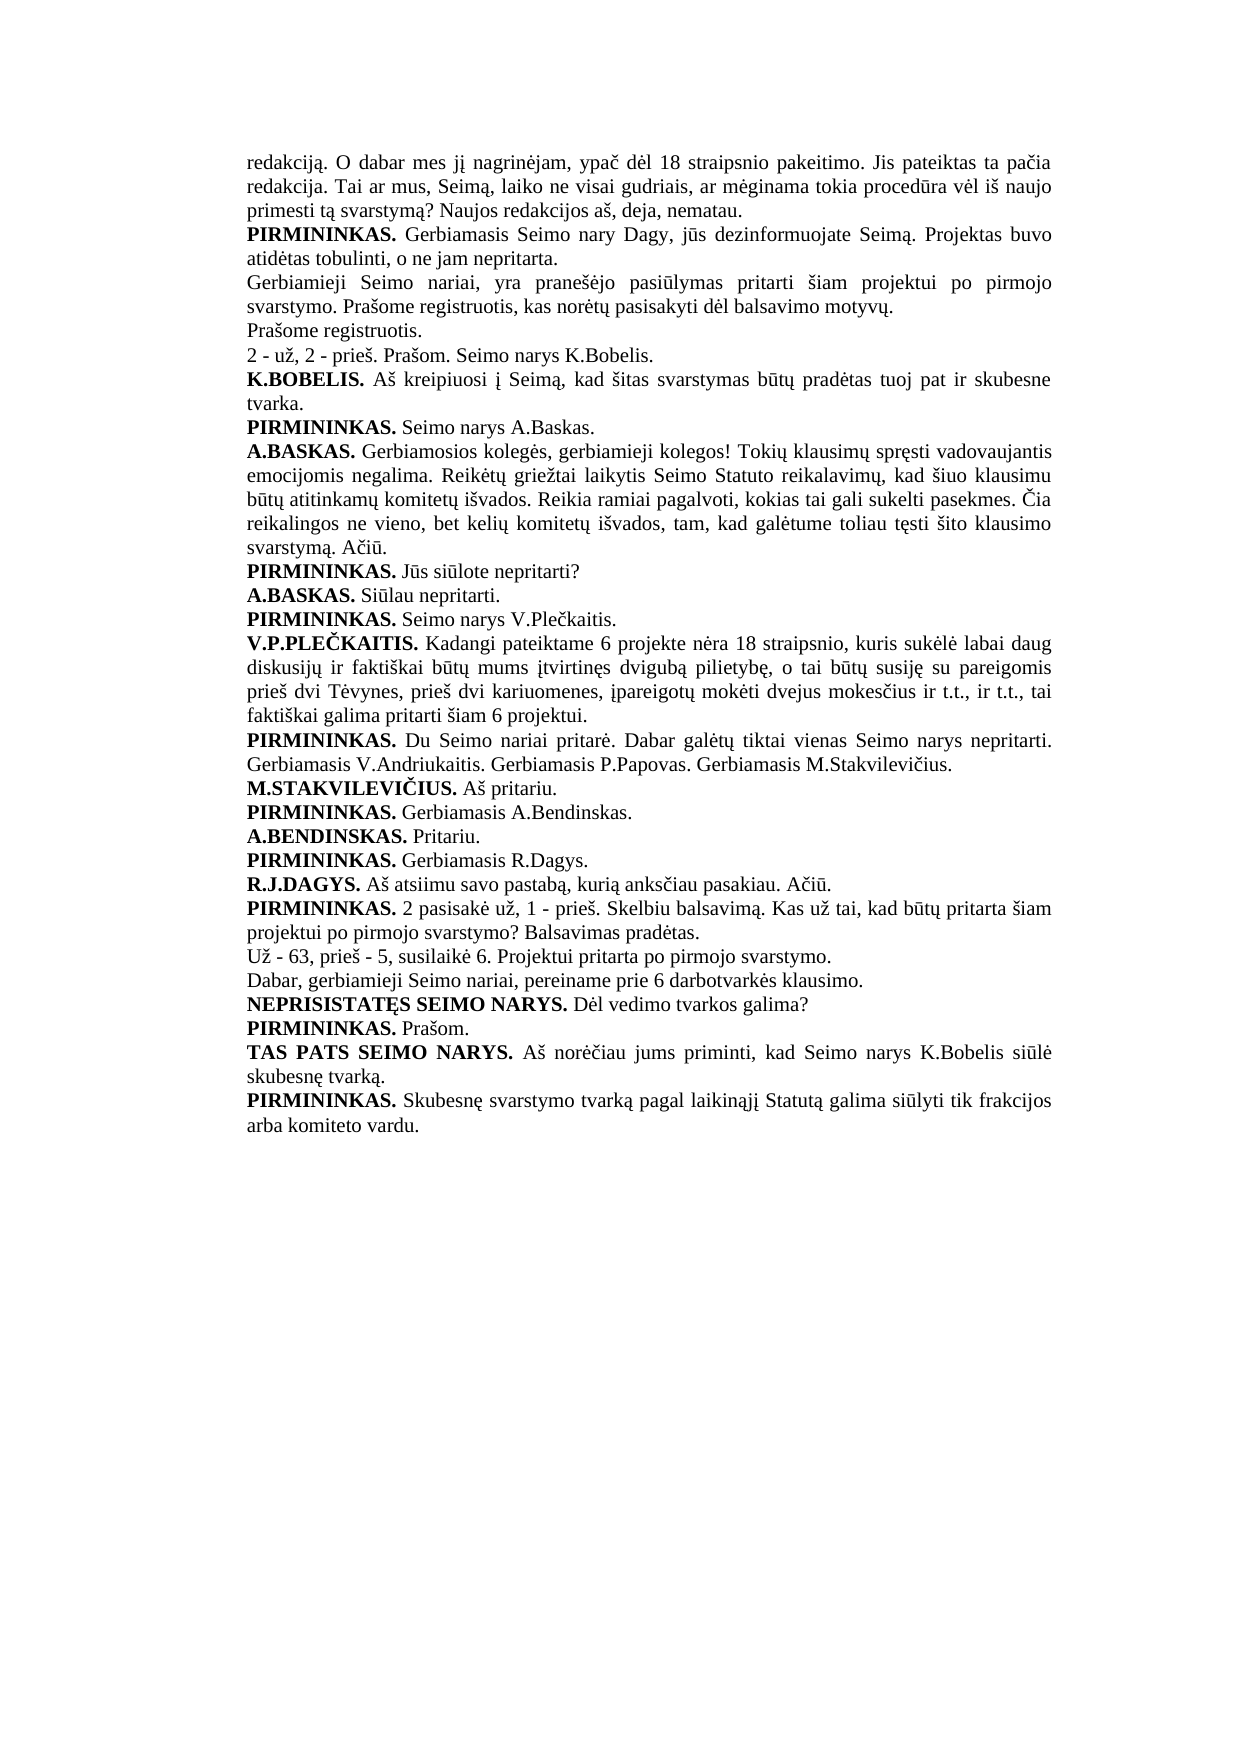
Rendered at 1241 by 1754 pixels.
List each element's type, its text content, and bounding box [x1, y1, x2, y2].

text Už - 63, prieš - 5, susilaikė 6. Projektui pritarta po pirmojo svarstymo. [247, 944, 1053, 968]
text PIRMININKAS. Skubesnę svarstymo tvarką pagal laikinąjį Statutą galima siūlyti tik frakcijos arba komiteto vardu. [247, 1088, 1053, 1137]
text NEPRISISTATĘS SEIMO NARYS. Dėl vedimo tvarkos galima? [247, 992, 1053, 1016]
text M.STAKVILEVIČIUS. Aš pritariu. [247, 776, 1053, 800]
text PIRMININKAS. Gerbiamasis Seimo nary Dagy, jūs dezinformuojate Seimą. Projektas buvo atidėtas tobulinti, o ne jam nepritarta. [247, 222, 1053, 270]
text A.BASKAS. Gerbiamosios kolegės, gerbiamieji kolegos! Tokių klausimų spręsti vadovaujantis emocijomis negalima. Reikėtų griežtai laikytis Seimo Statuto reikalavimų, kad šiuo klausimu būtų atitinkamų komitetų išvados. Reikia ramiai pagalvoti, kokias tai gali sukelti pasekmes. Čia reikalingos ne vieno, bet kelių komitetų išvados, tam, kad galėtume toliau tęsti šito klausimo svarstymą. Ačiū. [247, 439, 1053, 559]
text TAS PATS SEIMO NARYS. Aš norėčiau jums priminti, kad Seimo narys K.Bobelis siūlė skubesnę tvarką. [247, 1040, 1053, 1088]
text Gerbiamieji Seimo nariai, yra pranešėjo pasiūlymas pritarti šiam projektui po pirmojo svarstymo. Prašome registruotis, kas norėtų pasisakyti dėl balsavimo motyvų. [247, 270, 1053, 318]
text PIRMININKAS. Seimo narys A.Baskas. [247, 415, 1053, 439]
text K.BOBELIS. Aš kreipiuosi į Seimą, kad šitas svarstymas būtų pradėtas tuoj pat ir skubesne tvarka. [247, 367, 1053, 415]
text A.BENDINSKAS. Pritariu. [247, 824, 1053, 848]
text PIRMININKAS. Seimo narys V.Plečkaitis. [247, 607, 1053, 631]
text PIRMININKAS. Jūs siūlote nepritarti? [247, 559, 1053, 583]
text PIRMININKAS. Gerbiamasis A.Bendinskas. [247, 800, 1053, 824]
text PIRMININKAS. 2 pasisakė už, 1 - prieš. Skelbiu balsavimą. Kas už tai, kad būtų pritarta šiam projektui po pirmojo svarstymo? Balsavimas pradėtas. [247, 896, 1053, 944]
text PIRMININKAS. Du Seimo nariai pritarė. Dabar galėtų tiktai vienas Seimo narys nepritarti. Gerbiamasis V.Andriukaitis. Gerbiamasis P.Papovas. Gerbiamasis M.Stakvilevičius. [247, 727, 1053, 776]
text redakciją. O dabar mes jį nagrinėjam, ypač dėl 18 straipsnio pakeitimo. Jis pateiktas ta pačia redakcija. Tai ar mus, Seimą, laiko ne visai gudriais, ar mėginama tokia procedūra vėl iš naujo primesti tą svarstymą? Naujos redakcijos aš, deja, nematau. [247, 150, 1053, 222]
text PIRMININKAS. Prašom. [247, 1016, 1053, 1040]
text Dabar, gerbiamieji Seimo nariai, pereiname prie 6 darbotvarkės klausimo. [247, 968, 1053, 992]
text A.BASKAS. Siūlau nepritarti. [247, 583, 1053, 607]
text 2 - už, 2 - prieš. Prašom. Seimo narys K.Bobelis. [247, 342, 1053, 367]
text PIRMININKAS. Gerbiamasis R.Dagys. [247, 848, 1053, 872]
text V.P.PLEČKAITIS. Kadangi pateiktame 6 projekte nėra 18 straipsnio, kuris sukėlė labai daug diskusijų ir faktiškai būtų mums įtvirtinęs dvigubą pilietybę, o tai būtų susiję su pareigomis prieš dvi Tėvynes, prieš dvi kariuomenes, įpareigotų mokėti dvejus mokesčius ir t.t., ir t.t., tai faktiškai galima pritarti šiam 6 projektui. [247, 631, 1053, 727]
text Prašome registruotis. [247, 318, 1053, 342]
text R.J.DAGYS. Aš atsiimu savo pastabą, kurią anksčiau pasakiau. Ačiū. [247, 872, 1053, 896]
